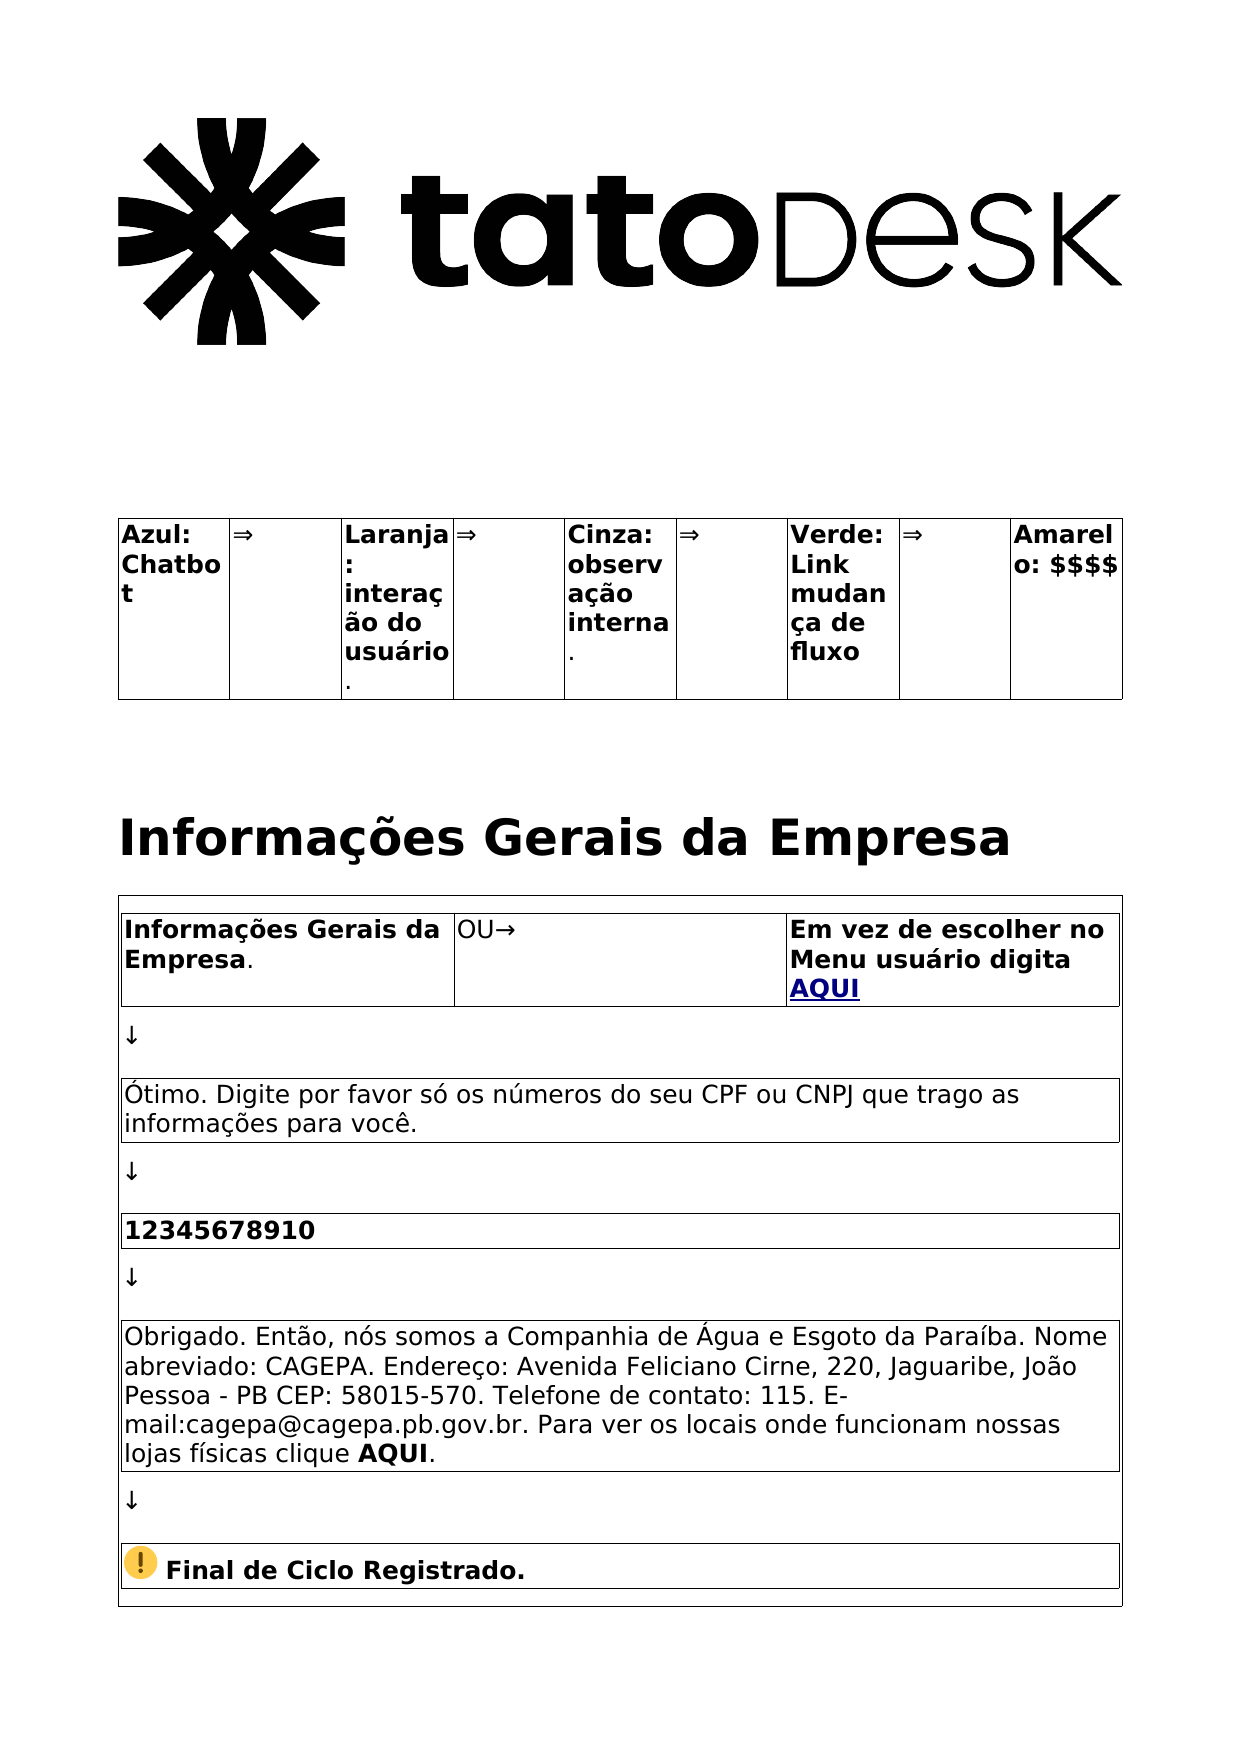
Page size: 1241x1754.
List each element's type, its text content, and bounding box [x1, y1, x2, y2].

table_header Informações Gerais da Empresa. [122, 914, 454, 1006]
subtitle Informações Gerais da Empresa [118, 809, 1122, 868]
table_header Em vez de escolher no Menu usuário digita AQUI [787, 914, 1119, 1006]
table_header Cinza: observação interna. [565, 519, 676, 699]
table_header ↓ ↓ ↓ ↓ [119, 896, 1122, 1606]
table_header Obrigado. Então, nós somos a Companhia de Água e Esgoto da Paraíba. Nome abreviado: CAGEPA. Endereço: Avenida Feliciano Cirne, 220, Jaguaribe, João Pessoa - PB CEP: 58015-570. Telefone de contato: 115. E-mail:cagepa@cagepa.pb.gov.br. Para ver os locais onde funcionam nossas lojas físicas clique AQUI. [122, 1321, 1119, 1471]
picture [118, 118, 1123, 345]
table_header ⇒ [230, 519, 341, 699]
table_header Azul: Chatbot [119, 519, 229, 699]
table_header Ótimo. Digite por favor só os números do seu CPF ou CNPJ que trago as informações para você. [122, 1079, 1119, 1142]
table_header Laranja: interação do usuário. [342, 519, 453, 699]
table_header ⇒ [900, 519, 1010, 699]
table_header ⇒ [677, 519, 787, 699]
table_header Verde: Link mudança de fluxo [788, 519, 899, 699]
table_header ⇒ [454, 519, 564, 699]
table_header OU→ [455, 914, 786, 1006]
table_header Final de Ciclo Registrado. [122, 1544, 1119, 1588]
table_header Amarelo: $$$$ [1011, 519, 1122, 699]
table_header 12345678910 [122, 1214, 1119, 1248]
